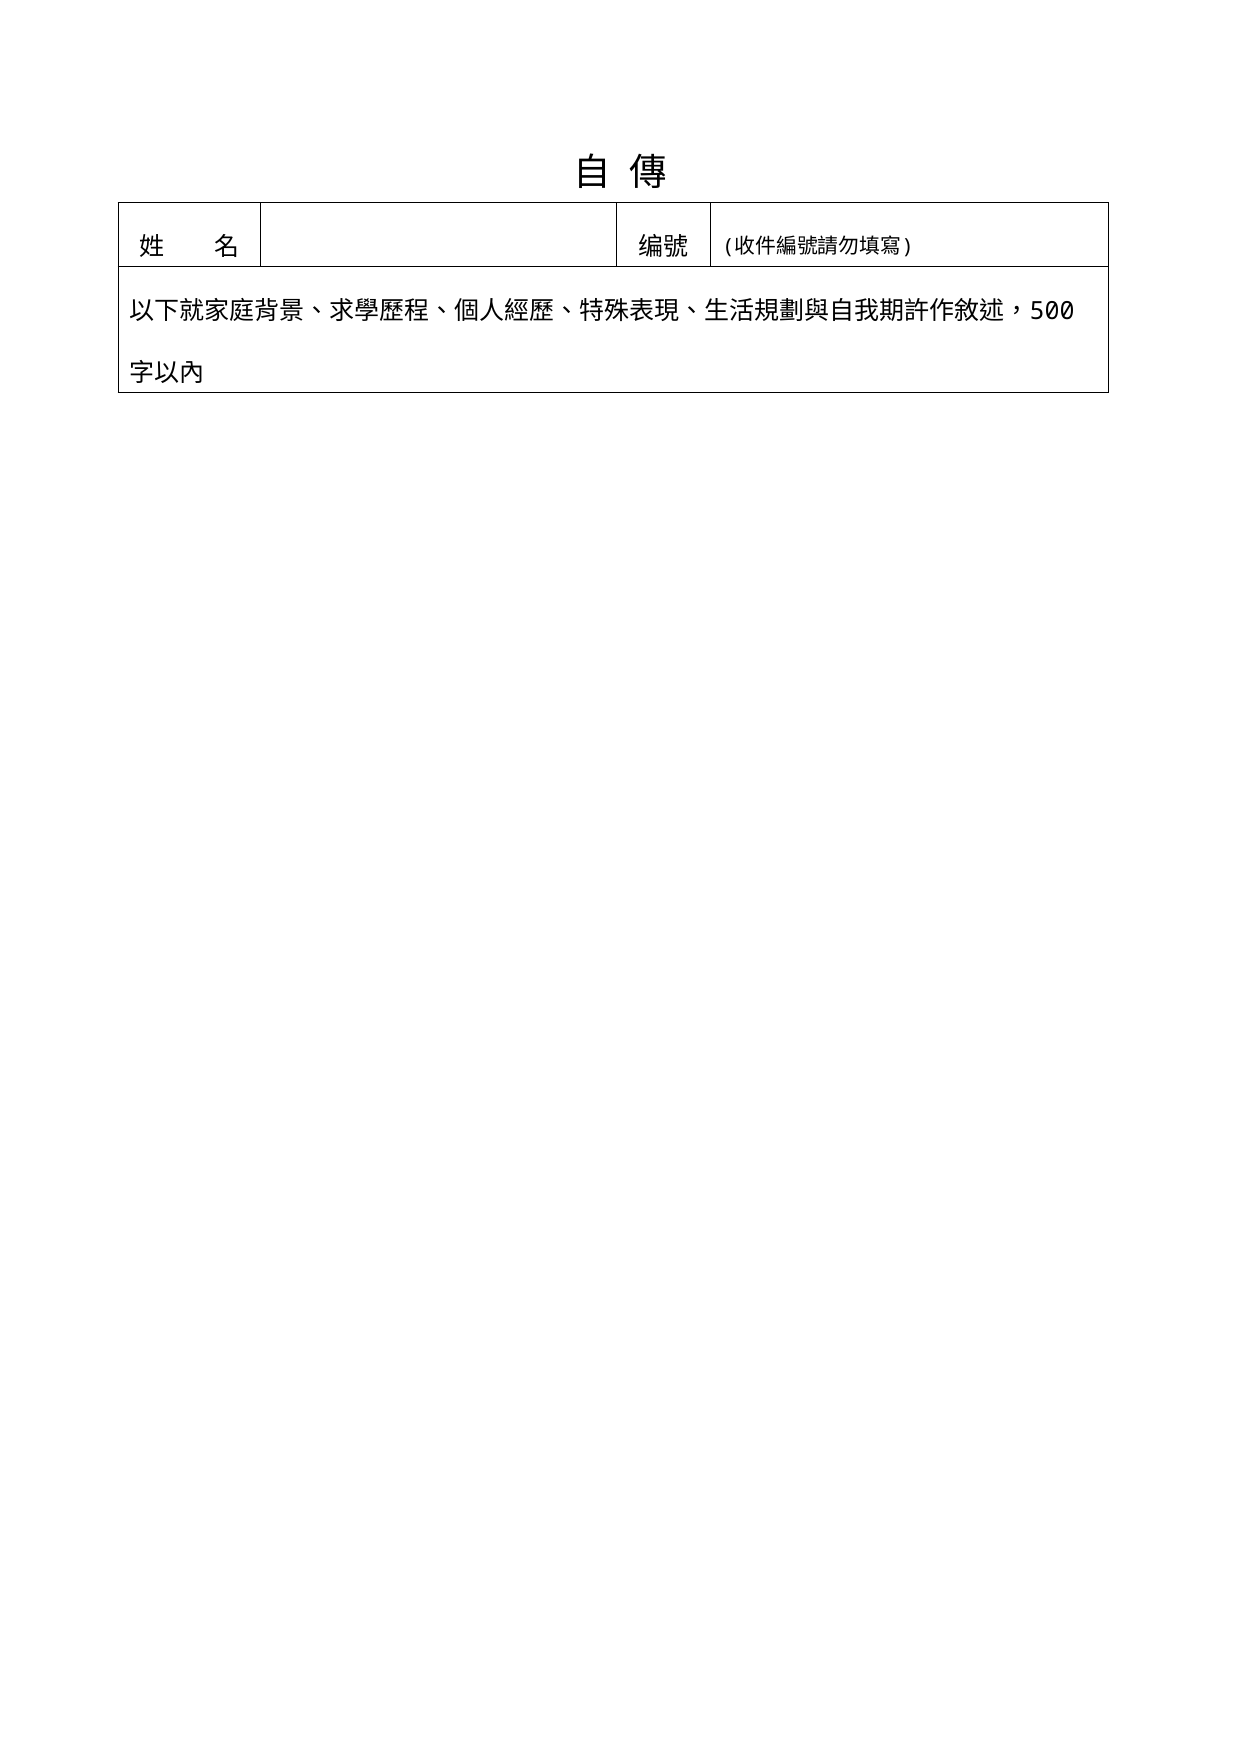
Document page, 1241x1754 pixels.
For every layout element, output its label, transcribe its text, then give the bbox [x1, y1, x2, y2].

table_header [261, 203, 616, 266]
table_cell 以下就家庭背景、求學歷程、個人經歷、特殊表現、生活規劃與自我期許作敘述，500字以內 [119, 267, 1108, 392]
table_header (收件編號請勿填寫) [711, 203, 1108, 266]
table_header 姓 名 [119, 203, 260, 266]
table_header 编號 [617, 203, 710, 266]
text 自 傳 [118, 127, 1122, 189]
